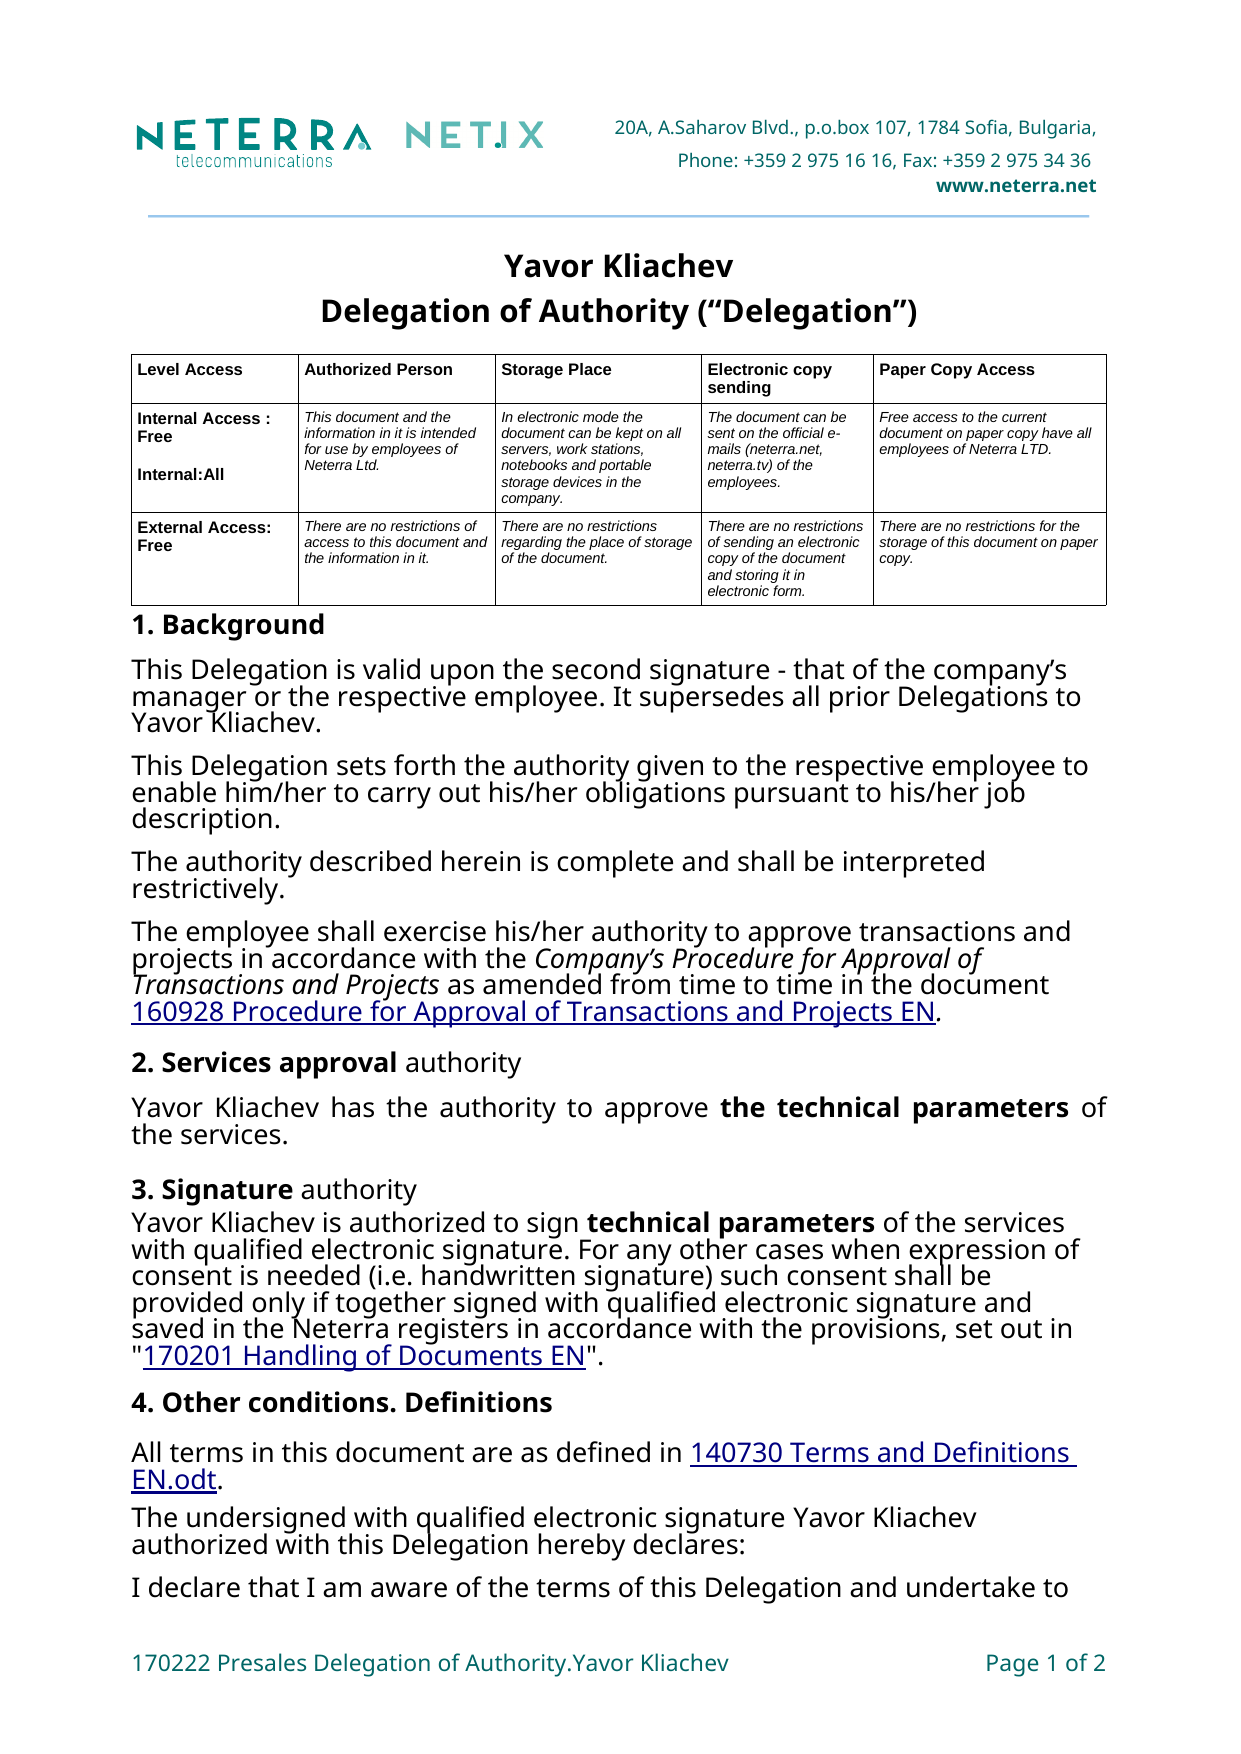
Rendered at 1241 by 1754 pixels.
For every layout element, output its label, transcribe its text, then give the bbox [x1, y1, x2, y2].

table_cell Free access to the current document on paper copy have all employees of Neterra LTD. [874, 404, 1106, 512]
text I declare that I am aware of the terms of this Delegation and undertake to [131, 1576, 1106, 1603]
table_header Electronic copy sending [702, 355, 873, 403]
subtitle Services approval authority [131, 1049, 1106, 1078]
subtitle Signature authority [131, 1176, 1106, 1205]
table_header Level Access [132, 355, 298, 403]
table_cell The document can be sent on the official e-mails (neterra.net, neterra.tv) of the employees. [702, 404, 873, 512]
text The authority described herein is complete and shall be interpreted restrictively. [131, 851, 1106, 904]
subtitle Background [131, 611, 1106, 640]
table_header Authorized Person [299, 355, 495, 403]
table_cell There are no restrictions of access to this document and the information in it. [299, 513, 495, 605]
table_cell There are no restrictions for the storage of this document on paper copy. [874, 513, 1106, 605]
text The employee shall exercise his/her authority to approve transactions and projects in accordance with the Company’s Procedure for Approval of Transactions and Projects as amended from time to time in the document 160928 Procedure for Approval of Transactions and Projects EN. [131, 920, 1106, 1027]
text This Delegation is valid upon the second signature - that of the company’s manager or the respective employee. It supersedes all prior Delegations to Yavor Kliachev. [131, 658, 1106, 738]
subtitle Delegation of Authority (“Delegation”) [702, 301, 911, 327]
subtitle All terms in this document are as defined in 140730 Terms and Definitions EN.odt. [131, 1442, 1106, 1495]
table_cell This document and the information in it is intended for use by employees of Neterra Ltd. [299, 404, 495, 512]
table_header Paper Copy Access [874, 355, 1106, 403]
text Yavor Kliachev has the authority to approve the technical parameters of the services. [131, 1096, 1106, 1149]
picture [406, 121, 544, 148]
subtitle Delegation of Authority (“Delegation”) [131, 301, 702, 327]
title Yavor Kliachev [131, 257, 1106, 283]
text This Delegation sets forth the authority given to the respective employee to enable him/her to carry out his/her obligations pursuant to his/her job description. [131, 754, 1106, 834]
subtitle Yavor Kliachev is authorized to sign technical parameters of the services with qualified electronic signature. For any other cases when expression of consent is needed (i.e. handwritten signature) such consent shall be provided only if together signed with qualified electronic signature and saved in the Neterra registers in accordance with the provisions, set out in "170201 Handling of Documents EN". [131, 1211, 1106, 1371]
table_header Storage Place [496, 355, 701, 403]
table_cell There are no restrictions regarding the place of storage of the document. [496, 513, 701, 605]
table_cell External Access: Free [132, 513, 298, 605]
subtitle Delegation of Authority (“Delegation”) [911, 301, 1106, 327]
table_cell There are no restrictions of sending an electronic copy of the document and storing it in electronic form. [702, 513, 873, 605]
subtitle Other conditions. Definitions [131, 1388, 1106, 1418]
table_cell In electronic mode the document can be kept on all servers, work stations, notebooks and portable storage devices in the company. [496, 404, 701, 512]
table_cell Internal Access : Free Internal:All [132, 404, 298, 512]
text The undersigned with qualified electronic signature Yavor Kliachev authorized with this Delegation hereby declares: [131, 1506, 1106, 1559]
